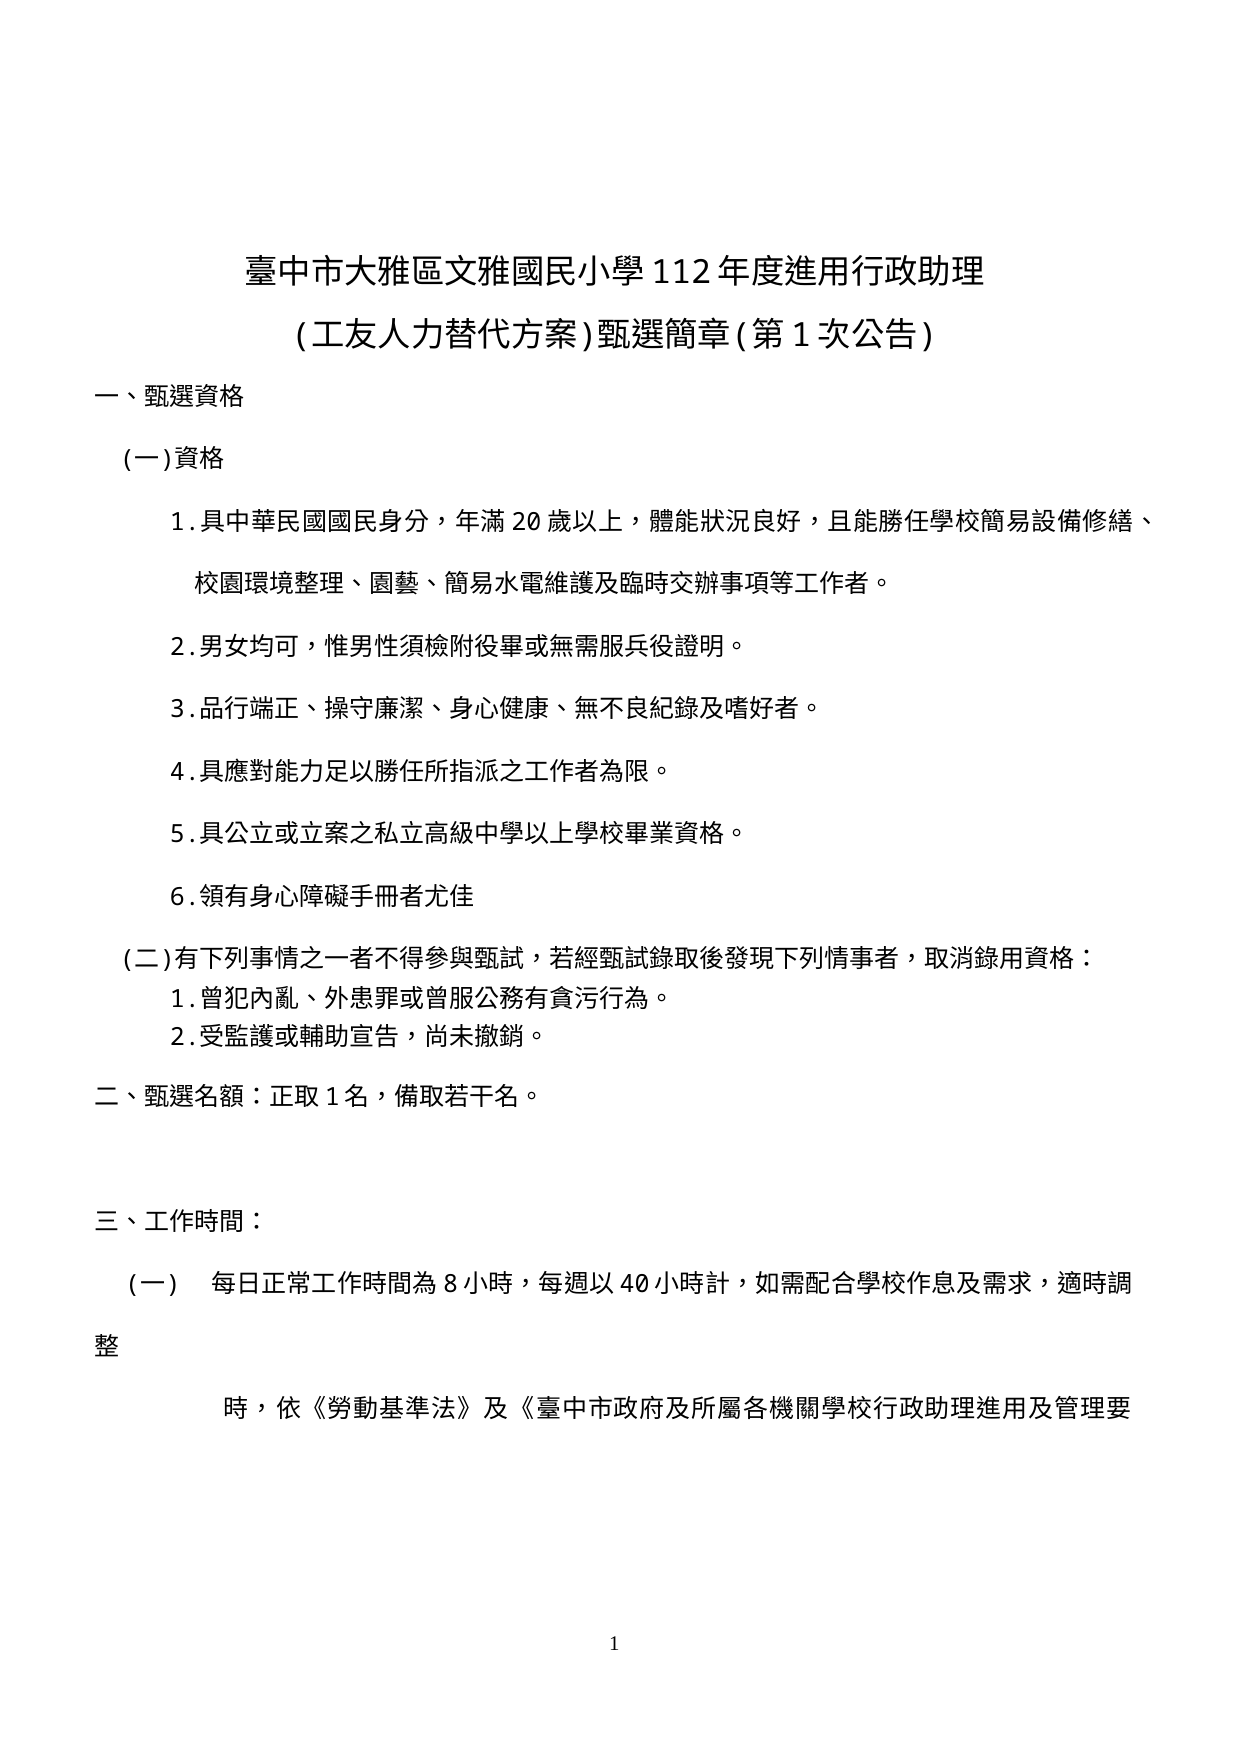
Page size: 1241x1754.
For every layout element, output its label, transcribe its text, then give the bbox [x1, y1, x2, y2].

text (二)有下列事情之一者不得參與甄試，若經甄試錄取後發現下列情事者，取消錄用資格： [94, 915, 1134, 978]
text (一) 每日正常工作時間為8小時，每週以40小時計，如需配合學校作息及需求，適時調整 [94, 1240, 1134, 1365]
text 2.受監護或輔助宣告，尚未撤銷。 [169, 1015, 1134, 1053]
text 三、工作時間： [94, 1178, 1134, 1240]
text 一、甄選資格 [94, 353, 1134, 415]
text 3.品行端正、操守廉潔、身心健康、無不良紀錄及嗜好者。 [169, 665, 1134, 728]
text 4.具應對能力足以勝任所指派之工作者為限。 [169, 728, 1134, 790]
text 1.具中華民國國民身分，年滿20歲以上，體能狀況良好，且能勝任學校簡易設備修繕、校園環境整理、園藝、簡易水電維護及臨時交辦事項等工作者。 [169, 478, 1134, 603]
text 二、甄選名額：正取1名，備取若干名。 [94, 1053, 1134, 1115]
text (一)資格 [94, 415, 1134, 478]
text 5.具公立或立案之私立高級中學以上學校畢業資格。 [169, 790, 1134, 853]
text 時，依《勞動基準法》及《臺中市政府及所屬各機關學校行政助理進用及管理要 [94, 1365, 1134, 1428]
text 臺中市大雅區文雅國民小學112年度進用行政助理 [94, 228, 1134, 290]
text (工友人力替代方案)甄選簡章(第1次公告) [94, 290, 1134, 353]
text 1.曾犯內亂、外患罪或曾服公務有貪污行為。 [169, 978, 1134, 1015]
text 2.男女均可，惟男性須檢附役畢或無需服兵役證明。 [169, 603, 1134, 665]
text 6.領有身心障礙手冊者尤佳 [169, 853, 1134, 915]
